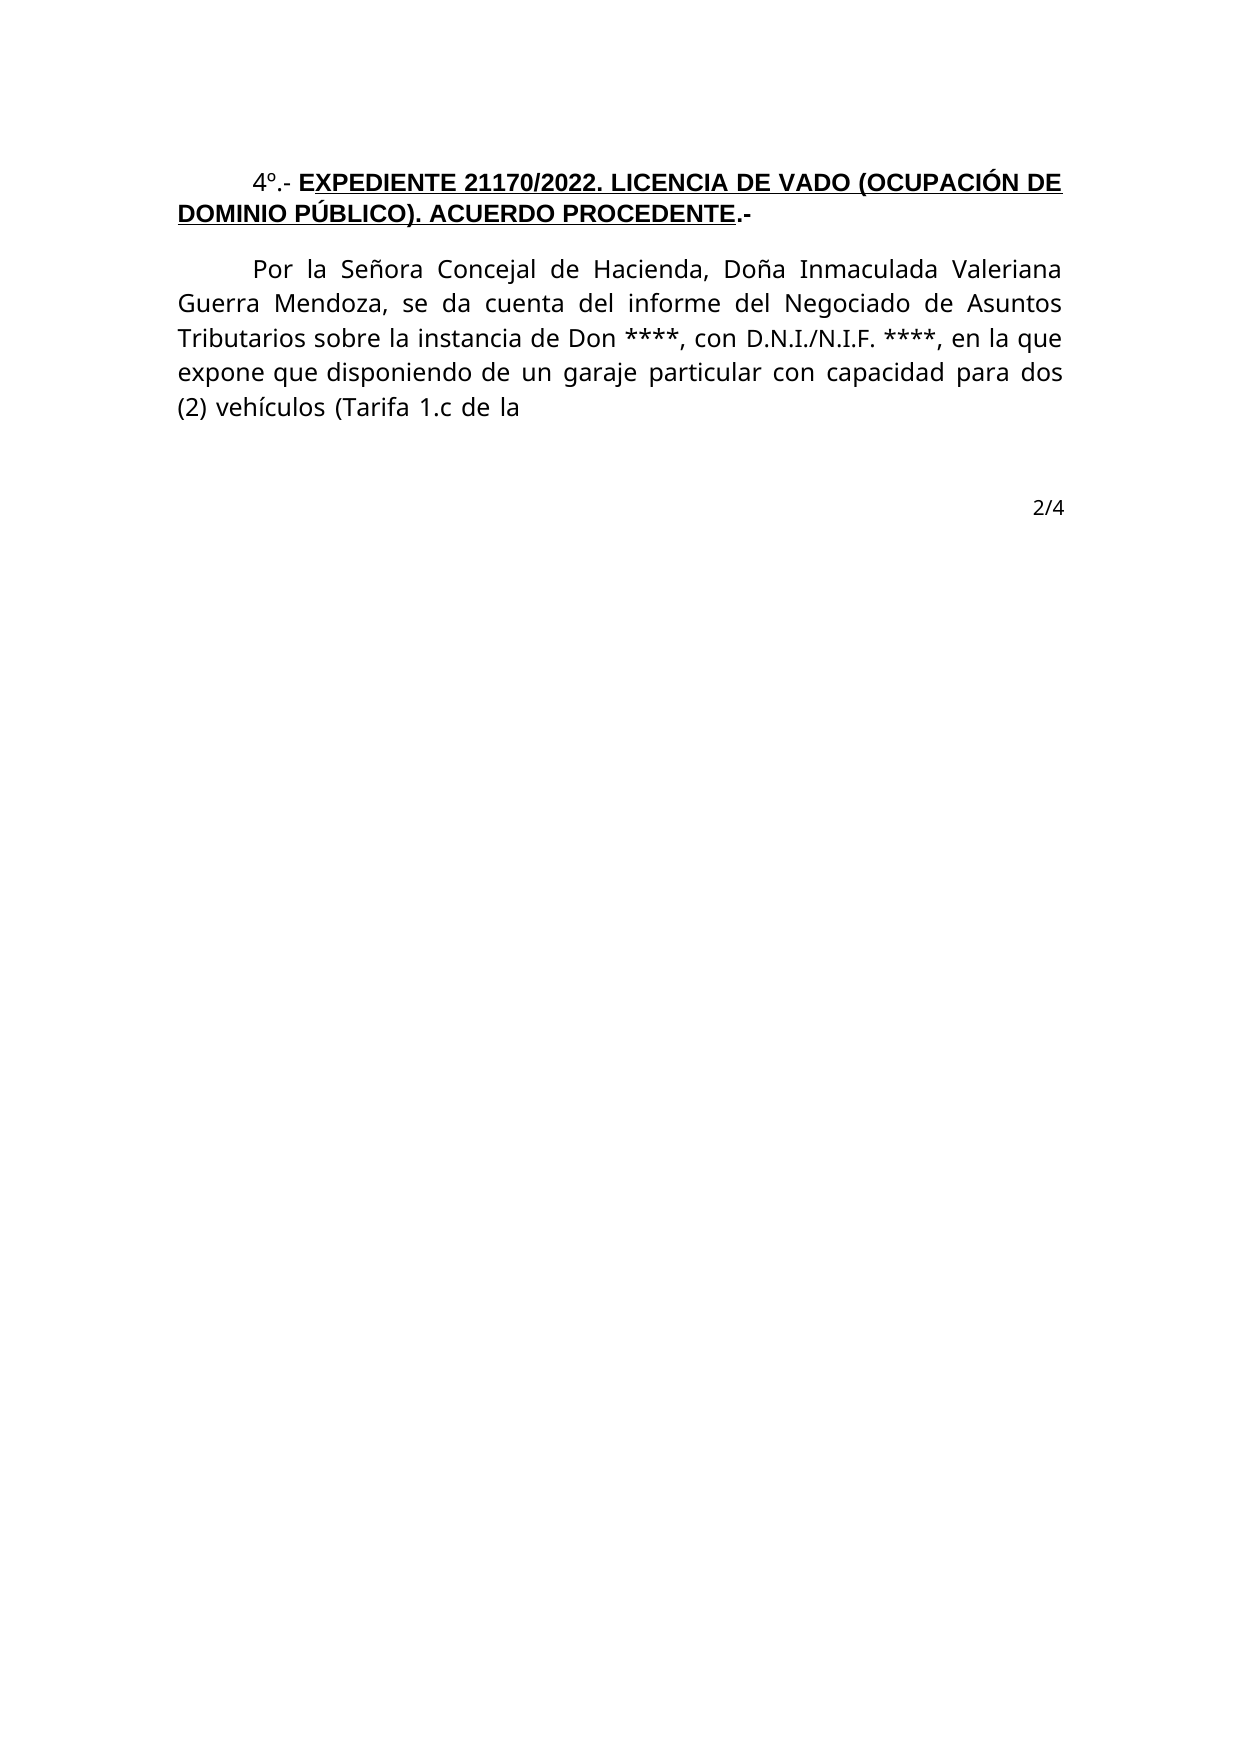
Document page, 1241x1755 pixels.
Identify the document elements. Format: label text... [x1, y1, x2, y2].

text 2/4 [58, 493, 1064, 522]
subtitle 4º.- EXPEDIENTE 21170/2022. LICENCIA DE VADO (OCUPACIÓN DE DOMINIO PÚBLICO). ACUERDO PROCEDENTE.- [177, 164, 1063, 227]
text Por la Señora Concejal de Hacienda, Doña Inmaculada Valeriana Guerra Mendoza, se da cuenta del informe del Negociado de Asuntos Tributarios sobre la instancia de Don ****, con D.N.I./N.I.F. ****, en la que expone que disponiendo de un garaje particular con capacidad para dos (2) vehículos (Tarifa 1.c de la [177, 252, 1063, 423]
